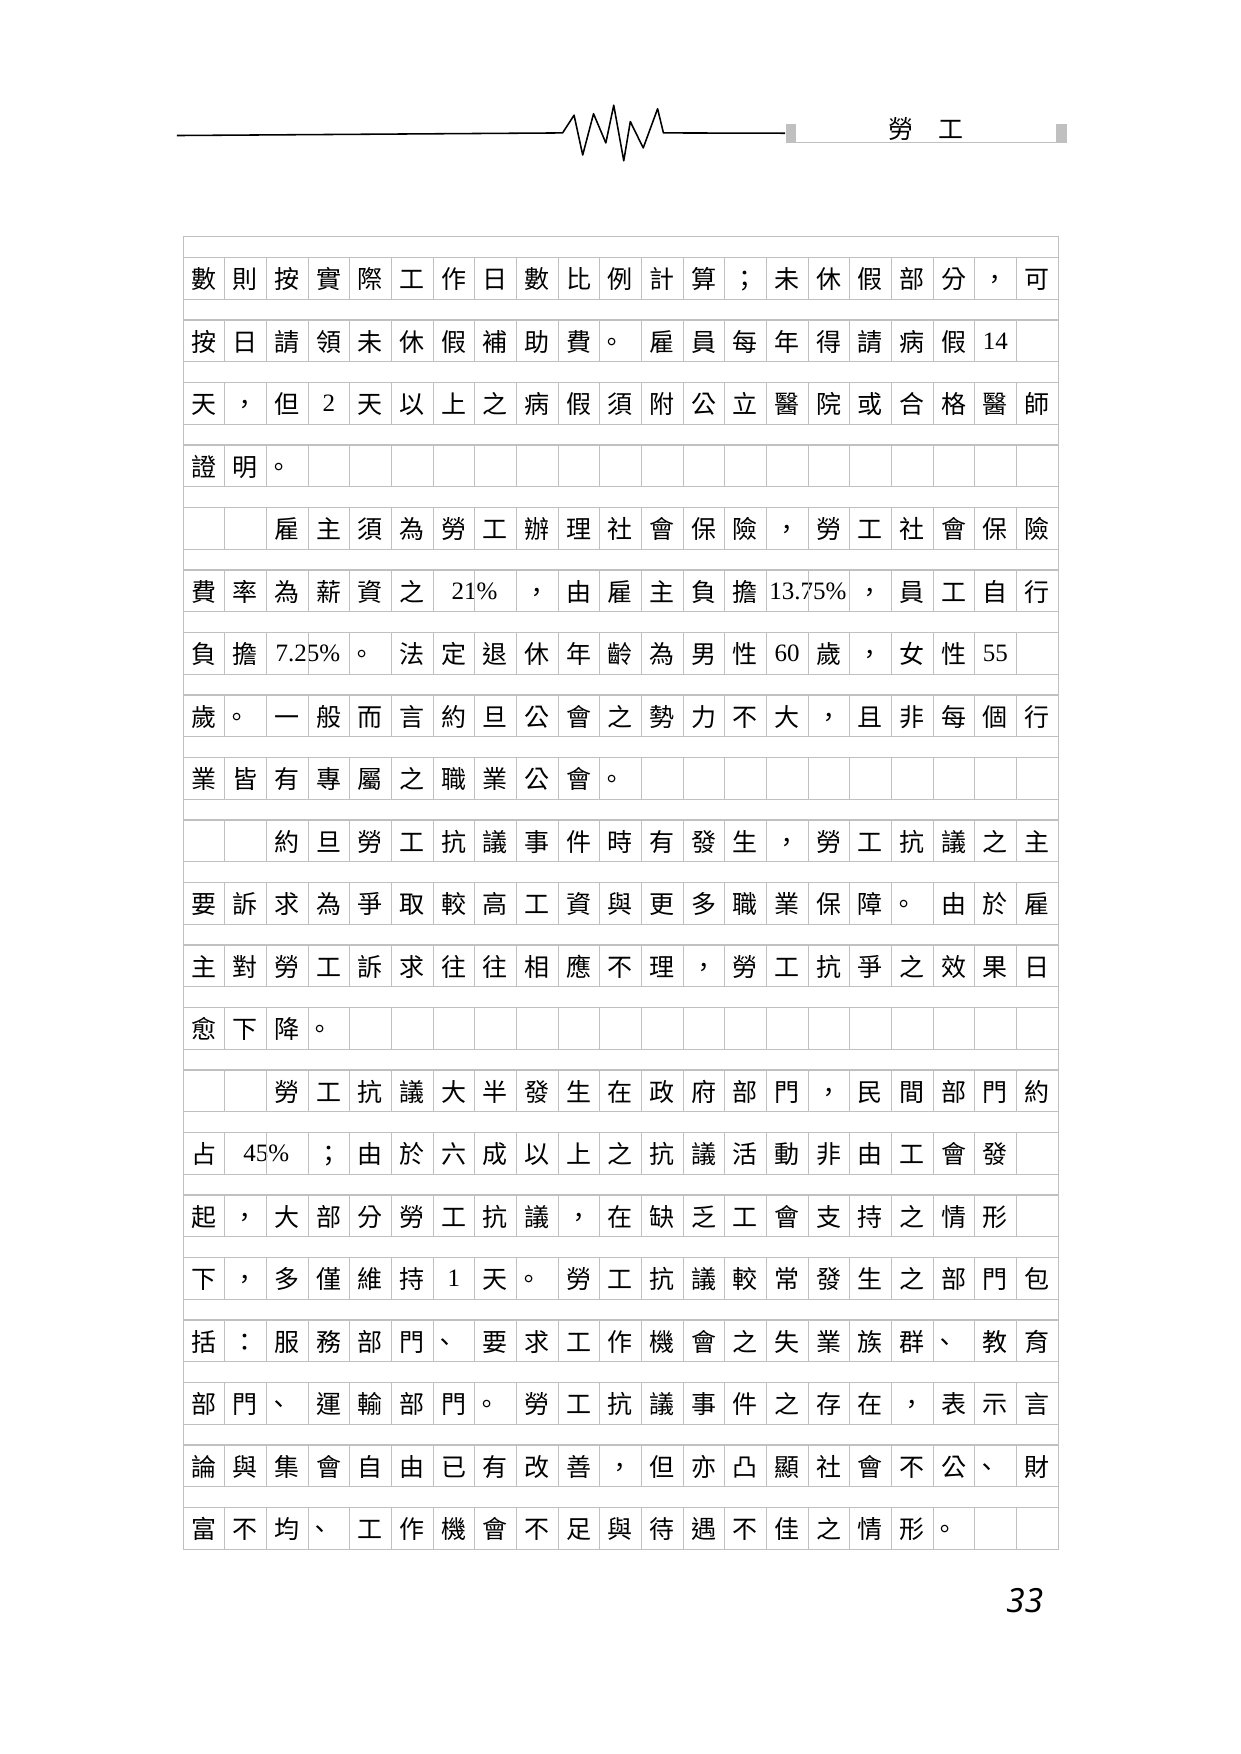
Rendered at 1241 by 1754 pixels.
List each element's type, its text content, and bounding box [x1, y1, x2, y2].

text 約旦勞工抗議事件時有發生，勞工抗議之主要訴求為爭取較高工資與更多職業保障。由於雇主對勞工訴求往往相應不理，勞工抗爭之效果日愈下降。 [725, 946, 766, 986]
text 約旦勞工抗議事件時有發生，勞工抗議之主要訴求為爭取較高工資與更多職業保障。由於雇主對勞工訴求往往相應不理，勞工抗爭之效果日愈下降。 [934, 946, 974, 986]
text 約旦勞工抗議事件時有發生，勞工抗議之主要訴求為爭取較高工資與更多職業保障。由於雇主對勞工訴求往往相應不理，勞工抗爭之效果日愈下降。 [1017, 1008, 1058, 1049]
text 約旦勞工抗議事件時有發生，勞工抗議之主要訴求為爭取較高工資與更多職業保障。由於雇主對勞工訴求往往相應不理，勞工抗爭之效果日愈下降。 [309, 1008, 349, 1049]
text 約旦勞工抗議事件時有發生，勞工抗議之主要訴求為爭取較高工資與更多職業保障。由於雇主對勞工訴求往往相應不理，勞工抗爭之效果日愈下降。 [517, 1008, 558, 1049]
text 約旦勞工抗議事件時有發生，勞工抗議之主要訴求為爭取較高工資與更多職業保障。由於雇主對勞工訴求往往相應不理，勞工抗爭之效果日愈下降。 [892, 946, 933, 986]
text 約旦勞工抗議事件時有發生，勞工抗議之主要訴求為爭取較高工資與更多職業保障。由於雇主對勞工訴求往往相應不理，勞工抗爭之效果日愈下降。 [684, 946, 724, 986]
text 約旦勞工抗議事件時有發生，勞工抗議之主要訴求為爭取較高工資與更多職業保障。由於雇主對勞工訴求往往相應不理，勞工抗爭之效果日愈下降。 [350, 883, 391, 924]
text 支薪休假部分，員工服務之前5年，每年得享14天之帶薪休假，服務滿5年以上每年可享21天之帶薪休假；員工服務若不滿1年，可休假日數則按實際工作日數比例計算；未休假部分，可按日請領未休假補助費。雇員每年得請病假14天，但2天以上之病假須附公立醫院或合格醫師證明。 [184, 362, 1058, 382]
text 約旦勞工抗議事件時有發生，勞工抗議之主要訴求為爭取較高工資與更多職業保障。由於雇主對勞工訴求往往相應不理，勞工抗爭之效果日愈下降。 [1017, 946, 1058, 986]
text 約旦勞工抗議事件時有發生，勞工抗議之主要訴求為爭取較高工資與更多職業保障。由於雇主對勞工訴求往往相應不理，勞工抗爭之效果日愈下降。 [725, 883, 766, 924]
text 約旦勞工抗議事件時有發生，勞工抗議之主要訴求為爭取較高工資與更多職業保障。由於雇主對勞工訴求往往相應不理，勞工抗爭之效果日愈下降。 [184, 1008, 224, 1049]
text 雇主須為勞工辦理社會保險，勞工社會保險費率為薪資之21%，由雇主負擔13.75%，員工自行負擔7.25%。法定退休年齡為男性60歲，女性55歲。一般而言約旦公會之勢力不大，且非每個行業皆有專屬之職業公會。 [184, 737, 1058, 757]
text 約旦勞工抗議事件時有發生，勞工抗議之主要訴求為爭取較高工資與更多職業保障。由於雇主對勞工訴求往往相應不理，勞工抗爭之效果日愈下降。 [184, 946, 224, 986]
text 約旦勞工抗議事件時有發生，勞工抗議之主要訴求為爭取較高工資與更多職業保障。由於雇主對勞工訴求往往相應不理，勞工抗爭之效果日愈下降。 [684, 883, 724, 924]
text 約旦勞工抗議事件時有發生，勞工抗議之主要訴求為爭取較高工資與更多職業保障。由於雇主對勞工訴求往往相應不理，勞工抗爭之效果日愈下降。 [392, 821, 433, 861]
text 約旦勞工抗議事件時有發生，勞工抗議之主要訴求為爭取較高工資與更多職業保障。由於雇主對勞工訴求往往相應不理，勞工抗爭之效果日愈下降。 [600, 946, 641, 986]
text 約旦勞工抗議事件時有發生，勞工抗議之主要訴求為爭取較高工資與更多職業保障。由於雇主對勞工訴求往往相應不理，勞工抗爭之效果日愈下降。 [184, 925, 1058, 944]
text 約旦勞工抗議事件時有發生，勞工抗議之主要訴求為爭取較高工資與更多職業保障。由於雇主對勞工訴求往往相應不理，勞工抗爭之效果日愈下降。 [725, 1008, 766, 1049]
text 約旦勞工抗議事件時有發生，勞工抗議之主要訴求為爭取較高工資與更多職業保障。由於雇主對勞工訴求往往相應不理，勞工抗爭之效果日愈下降。 [184, 821, 224, 861]
text 約旦勞工抗議事件時有發生，勞工抗議之主要訴求為爭取較高工資與更多職業保障。由於雇主對勞工訴求往往相應不理，勞工抗爭之效果日愈下降。 [642, 946, 683, 986]
text 約旦勞工抗議事件時有發生，勞工抗議之主要訴求為爭取較高工資與更多職業保障。由於雇主對勞工訴求往往相應不理，勞工抗爭之效果日愈下降。 [809, 1008, 849, 1049]
text 勞工抗議大半發生在政府部門，民間部門約占45%；由於六成以上之抗議活動非由工會發起，大部分勞工抗議，在缺乏工會支持之情形下，多僅維持1天。勞工抗議較常發生之部門包括：服務部門、要求工作機會之失業族群、教育部門、運輸部門。勞工抗議事件之存在，表示言論與集會自由已有改善，但亦凸顯社會不公、財富不均、工作機會不足與待遇不佳之情形。 [184, 1425, 1058, 1444]
text 約旦勞工抗議事件時有發生，勞工抗議之主要訴求為爭取較高工資與更多職業保障。由於雇主對勞工訴求往往相應不理，勞工抗爭之效果日愈下降。 [767, 946, 808, 986]
text 約旦勞工抗議事件時有發生，勞工抗議之主要訴求為爭取較高工資與更多職業保障。由於雇主對勞工訴求往往相應不理，勞工抗爭之效果日愈下降。 [434, 946, 474, 986]
text 約旦勞工抗議事件時有發生，勞工抗議之主要訴求為爭取較高工資與更多職業保障。由於雇主對勞工訴求往往相應不理，勞工抗爭之效果日愈下降。 [475, 946, 516, 986]
text 約旦勞工抗議事件時有發生，勞工抗議之主要訴求為爭取較高工資與更多職業保障。由於雇主對勞工訴求往往相應不理，勞工抗爭之效果日愈下降。 [809, 883, 849, 924]
text 支薪休假部分，員工服務之前5年，每年得享14天之帶薪休假，服務滿5年以上每年可享21天之帶薪休假；員工服務若不滿1年，可休假日數則按實際工作日數比例計算；未休假部分，可按日請領未休假補助費。雇員每年得請病假14天，但2天以上之病假須附公立醫院或合格醫師證明。 [184, 300, 1058, 319]
text 雇主須為勞工辦理社會保險，勞工社會保險費率為薪資之21%，由雇主負擔13.75%，員工自行負擔7.25%。法定退休年齡為男性60歲，女性55歲。一般而言約旦公會之勢力不大，且非每個行業皆有專屬之職業公會。 [184, 487, 1058, 507]
text 約旦勞工抗議事件時有發生，勞工抗議之主要訴求為爭取較高工資與更多職業保障。由於雇主對勞工訴求往往相應不理，勞工抗爭之效果日愈下降。 [559, 946, 599, 986]
text 約旦勞工抗議事件時有發生，勞工抗議之主要訴求為爭取較高工資與更多職業保障。由於雇主對勞工訴求往往相應不理，勞工抗爭之效果日愈下降。 [225, 946, 266, 986]
text 約旦勞工抗議事件時有發生，勞工抗議之主要訴求為爭取較高工資與更多職業保障。由於雇主對勞工訴求往往相應不理，勞工抗爭之效果日愈下降。 [350, 946, 391, 986]
text 支薪休假部分，員工服務之前5年，每年得享14天之帶薪休假，服務滿5年以上每年可享21天之帶薪休假；員工服務若不滿1年，可休假日數則按實際工作日數比例計算；未休假部分，可按日請領未休假補助費。雇員每年得請病假14天，但2天以上之病假須附公立醫院或合格醫師證明。 [184, 425, 1058, 444]
text 支薪休假部分，員工服務之前5年，每年得享14天之帶薪休假，服務滿5年以上每年可享21天之帶薪休假；員工服務若不滿1年，可休假日數則按實際工作日數比例計算；未休假部分，可按日請領未休假補助費。雇員每年得請病假14天，但2天以上之病假須附公立醫院或合格醫師證明。 [184, 237, 1058, 257]
text 約旦勞工抗議事件時有發生，勞工抗議之主要訴求為爭取較高工資與更多職業保障。由於雇主對勞工訴求往往相應不理，勞工抗爭之效果日愈下降。 [600, 821, 641, 861]
text 約旦勞工抗議事件時有發生，勞工抗議之主要訴求為爭取較高工資與更多職業保障。由於雇主對勞工訴求往往相應不理，勞工抗爭之效果日愈下降。 [184, 862, 1058, 882]
text 約旦勞工抗議事件時有發生，勞工抗議之主要訴求為爭取較高工資與更多職業保障。由於雇主對勞工訴求往往相應不理，勞工抗爭之效果日愈下降。 [434, 883, 474, 924]
text 約旦勞工抗議事件時有發生，勞工抗議之主要訴求為爭取較高工資與更多職業保障。由於雇主對勞工訴求往往相應不理，勞工抗爭之效果日愈下降。 [392, 946, 433, 986]
text 約旦勞工抗議事件時有發生，勞工抗議之主要訴求為爭取較高工資與更多職業保障。由於雇主對勞工訴求往往相應不理，勞工抗爭之效果日愈下降。 [975, 821, 1016, 861]
text 約旦勞工抗議事件時有發生，勞工抗議之主要訴求為爭取較高工資與更多職業保障。由於雇主對勞工訴求往往相應不理，勞工抗爭之效果日愈下降。 [934, 821, 974, 861]
text 約旦勞工抗議事件時有發生，勞工抗議之主要訴求為爭取較高工資與更多職業保障。由於雇主對勞工訴求往往相應不理，勞工抗爭之效果日愈下降。 [975, 883, 1016, 924]
text 約旦勞工抗議事件時有發生，勞工抗議之主要訴求為爭取較高工資與更多職業保障。由於雇主對勞工訴求往往相應不理，勞工抗爭之效果日愈下降。 [475, 883, 516, 924]
text 約旦勞工抗議事件時有發生，勞工抗議之主要訴求為爭取較高工資與更多職業保障。由於雇主對勞工訴求往往相應不理，勞工抗爭之效果日愈下降。 [559, 1008, 599, 1049]
text 約旦勞工抗議事件時有發生，勞工抗議之主要訴求為爭取較高工資與更多職業保障。由於雇主對勞工訴求往往相應不理，勞工抗爭之效果日愈下降。 [767, 883, 808, 924]
text 勞工抗議大半發生在政府部門，民間部門約占45%；由於六成以上之抗議活動非由工會發起，大部分勞工抗議，在缺乏工會支持之情形下，多僅維持1天。勞工抗議較常發生之部門包括：服務部門、要求工作機會之失業族群、教育部門、運輸部門。勞工抗議事件之存在，表示言論與集會自由已有改善，但亦凸顯社會不公、財富不均、工作機會不足與待遇不佳之情形。 [184, 1487, 1058, 1507]
text 約旦勞工抗議事件時有發生，勞工抗議之主要訴求為爭取較高工資與更多職業保障。由於雇主對勞工訴求往往相應不理，勞工抗爭之效果日愈下降。 [392, 1008, 433, 1049]
text 約旦勞工抗議事件時有發生，勞工抗議之主要訴求為爭取較高工資與更多職業保障。由於雇主對勞工訴求往往相應不理，勞工抗爭之效果日愈下降。 [184, 987, 1058, 1007]
text 約旦勞工抗議事件時有發生，勞工抗議之主要訴求為爭取較高工資與更多職業保障。由於雇主對勞工訴求往往相應不理，勞工抗爭之效果日愈下降。 [600, 883, 641, 924]
text 約旦勞工抗議事件時有發生，勞工抗議之主要訴求為爭取較高工資與更多職業保障。由於雇主對勞工訴求往往相應不理，勞工抗爭之效果日愈下降。 [850, 1008, 891, 1049]
text 約旦勞工抗議事件時有發生，勞工抗議之主要訴求為爭取較高工資與更多職業保障。由於雇主對勞工訴求往往相應不理，勞工抗爭之效果日愈下降。 [809, 946, 849, 986]
text 約旦勞工抗議事件時有發生，勞工抗議之主要訴求為爭取較高工資與更多職業保障。由於雇主對勞工訴求往往相應不理，勞工抗爭之效果日愈下降。 [225, 821, 266, 861]
text 約旦勞工抗議事件時有發生，勞工抗議之主要訴求為爭取較高工資與更多職業保障。由於雇主對勞工訴求往往相應不理，勞工抗爭之效果日愈下降。 [350, 1008, 391, 1049]
text 約旦勞工抗議事件時有發生，勞工抗議之主要訴求為爭取較高工資與更多職業保障。由於雇主對勞工訴求往往相應不理，勞工抗爭之效果日愈下降。 [350, 821, 391, 861]
text 約旦勞工抗議事件時有發生，勞工抗議之主要訴求為爭取較高工資與更多職業保障。由於雇主對勞工訴求往往相應不理，勞工抗爭之效果日愈下降。 [475, 1008, 516, 1049]
text 約旦勞工抗議事件時有發生，勞工抗議之主要訴求為爭取較高工資與更多職業保障。由於雇主對勞工訴求往往相應不理，勞工抗爭之效果日愈下降。 [850, 883, 891, 924]
text 約旦勞工抗議事件時有發生，勞工抗議之主要訴求為爭取較高工資與更多職業保障。由於雇主對勞工訴求往往相應不理，勞工抗爭之效果日愈下降。 [309, 946, 349, 986]
text 約旦勞工抗議事件時有發生，勞工抗議之主要訴求為爭取較高工資與更多職業保障。由於雇主對勞工訴求往往相應不理，勞工抗爭之效果日愈下降。 [642, 883, 683, 924]
text 勞工抗議大半發生在政府部門，民間部門約占45%；由於六成以上之抗議活動非由工會發起，大部分勞工抗議，在缺乏工會支持之情形下，多僅維持1天。勞工抗議較常發生之部門包括：服務部門、要求工作機會之失業族群、教育部門、運輸部門。勞工抗議事件之存在，表示言論與集會自由已有改善，但亦凸顯社會不公、財富不均、工作機會不足與待遇不佳之情形。 [184, 1112, 1058, 1132]
text 約旦勞工抗議事件時有發生，勞工抗議之主要訴求為爭取較高工資與更多職業保障。由於雇主對勞工訴求往往相應不理，勞工抗爭之效果日愈下降。 [1017, 821, 1058, 861]
text 約旦勞工抗議事件時有發生，勞工抗議之主要訴求為爭取較高工資與更多職業保障。由於雇主對勞工訴求往往相應不理，勞工抗爭之效果日愈下降。 [642, 821, 683, 861]
text 約旦勞工抗議事件時有發生，勞工抗議之主要訴求為爭取較高工資與更多職業保障。由於雇主對勞工訴求往往相應不理，勞工抗爭之效果日愈下降。 [684, 1008, 724, 1049]
text 約旦勞工抗議事件時有發生，勞工抗議之主要訴求為爭取較高工資與更多職業保障。由於雇主對勞工訴求往往相應不理，勞工抗爭之效果日愈下降。 [892, 883, 933, 924]
text 約旦勞工抗議事件時有發生，勞工抗議之主要訴求為爭取較高工資與更多職業保障。由於雇主對勞工訴求往往相應不理，勞工抗爭之效果日愈下降。 [975, 946, 1016, 986]
text 勞工抗議大半發生在政府部門，民間部門約占45%；由於六成以上之抗議活動非由工會發起，大部分勞工抗議，在缺乏工會支持之情形下，多僅維持1天。勞工抗議較常發生之部門包括：服務部門、要求工作機會之失業族群、教育部門、運輸部門。勞工抗議事件之存在，表示言論與集會自由已有改善，但亦凸顯社會不公、財富不均、工作機會不足與待遇不佳之情形。 [184, 1300, 1058, 1319]
text 雇主須為勞工辦理社會保險，勞工社會保險費率為薪資之21%，由雇主負擔13.75%，員工自行負擔7.25%。法定退休年齡為男性60歲，女性55歲。一般而言約旦公會之勢力不大，且非每個行業皆有專屬之職業公會。 [184, 612, 1058, 632]
text 約旦勞工抗議事件時有發生，勞工抗議之主要訴求為爭取較高工資與更多職業保障。由於雇主對勞工訴求往往相應不理，勞工抗爭之效果日愈下降。 [725, 821, 766, 861]
text 雇主須為勞工辦理社會保險，勞工社會保險費率為薪資之21%，由雇主負擔13.75%，員工自行負擔7.25%。法定退休年齡為男性60歲，女性55歲。一般而言約旦公會之勢力不大，且非每個行業皆有專屬之職業公會。 [184, 550, 1058, 569]
text 約旦勞工抗議事件時有發生，勞工抗議之主要訴求為爭取較高工資與更多職業保障。由於雇主對勞工訴求往往相應不理，勞工抗爭之效果日愈下降。 [392, 883, 433, 924]
text 約旦勞工抗議事件時有發生，勞工抗議之主要訴求為爭取較高工資與更多職業保障。由於雇主對勞工訴求往往相應不理，勞工抗爭之效果日愈下降。 [267, 821, 308, 861]
text 約旦勞工抗議事件時有發生，勞工抗議之主要訴求為爭取較高工資與更多職業保障。由於雇主對勞工訴求往往相應不理，勞工抗爭之效果日愈下降。 [809, 821, 849, 861]
text 勞工抗議大半發生在政府部門，民間部門約占45%；由於六成以上之抗議活動非由工會發起，大部分勞工抗議，在缺乏工會支持之情形下，多僅維持1天。勞工抗議較常發生之部門包括：服務部門、要求工作機會之失業族群、教育部門、運輸部門。勞工抗議事件之存在，表示言論與集會自由已有改善，但亦凸顯社會不公、財富不均、工作機會不足與待遇不佳之情形。 [184, 1050, 1058, 1069]
text 約旦勞工抗議事件時有發生，勞工抗議之主要訴求為爭取較高工資與更多職業保障。由於雇主對勞工訴求往往相應不理，勞工抗爭之效果日愈下降。 [892, 1008, 933, 1049]
text 約旦勞工抗議事件時有發生，勞工抗議之主要訴求為爭取較高工資與更多職業保障。由於雇主對勞工訴求往往相應不理，勞工抗爭之效果日愈下降。 [934, 1008, 974, 1049]
text 約旦勞工抗議事件時有發生，勞工抗議之主要訴求為爭取較高工資與更多職業保障。由於雇主對勞工訴求往往相應不理，勞工抗爭之效果日愈下降。 [559, 821, 599, 861]
text 約旦勞工抗議事件時有發生，勞工抗議之主要訴求為爭取較高工資與更多職業保障。由於雇主對勞工訴求往往相應不理，勞工抗爭之效果日愈下降。 [434, 1008, 474, 1049]
text 雇主須為勞工辦理社會保險，勞工社會保險費率為薪資之21%，由雇主負擔13.75%，員工自行負擔7.25%。法定退休年齡為男性60歲，女性55歲。一般而言約旦公會之勢力不大，且非每個行業皆有專屬之職業公會。 [184, 675, 1058, 694]
text 約旦勞工抗議事件時有發生，勞工抗議之主要訴求為爭取較高工資與更多職業保障。由於雇主對勞工訴求往往相應不理，勞工抗爭之效果日愈下降。 [934, 883, 974, 924]
text 約旦勞工抗議事件時有發生，勞工抗議之主要訴求為爭取較高工資與更多職業保障。由於雇主對勞工訴求往往相應不理，勞工抗爭之效果日愈下降。 [225, 883, 266, 924]
text 勞工抗議大半發生在政府部門，民間部門約占45%；由於六成以上之抗議活動非由工會發起，大部分勞工抗議，在缺乏工會支持之情形下，多僅維持1天。勞工抗議較常發生之部門包括：服務部門、要求工作機會之失業族群、教育部門、運輸部門。勞工抗議事件之存在，表示言論與集會自由已有改善，但亦凸顯社會不公、財富不均、工作機會不足與待遇不佳之情形。 [184, 1362, 1058, 1382]
text 約旦勞工抗議事件時有發生，勞工抗議之主要訴求為爭取較高工資與更多職業保障。由於雇主對勞工訴求往往相應不理，勞工抗爭之效果日愈下降。 [267, 883, 308, 924]
text 約旦勞工抗議事件時有發生，勞工抗議之主要訴求為爭取較高工資與更多職業保障。由於雇主對勞工訴求往往相應不理，勞工抗爭之效果日愈下降。 [475, 821, 516, 861]
text 約旦勞工抗議事件時有發生，勞工抗議之主要訴求為爭取較高工資與更多職業保障。由於雇主對勞工訴求往往相應不理，勞工抗爭之效果日愈下降。 [517, 883, 558, 924]
text 約旦勞工抗議事件時有發生，勞工抗議之主要訴求為爭取較高工資與更多職業保障。由於雇主對勞工訴求往往相應不理，勞工抗爭之效果日愈下降。 [1017, 883, 1058, 924]
text 約旦勞工抗議事件時有發生，勞工抗議之主要訴求為爭取較高工資與更多職業保障。由於雇主對勞工訴求往往相應不理，勞工抗爭之效果日愈下降。 [767, 1008, 808, 1049]
text 約旦勞工抗議事件時有發生，勞工抗議之主要訴求為爭取較高工資與更多職業保障。由於雇主對勞工訴求往往相應不理，勞工抗爭之效果日愈下降。 [559, 883, 599, 924]
text 約旦勞工抗議事件時有發生，勞工抗議之主要訴求為爭取較高工資與更多職業保障。由於雇主對勞工訴求往往相應不理，勞工抗爭之效果日愈下降。 [517, 946, 558, 986]
text 勞工抗議大半發生在政府部門，民間部門約占45%；由於六成以上之抗議活動非由工會發起，大部分勞工抗議，在缺乏工會支持之情形下，多僅維持1天。勞工抗議較常發生之部門包括：服務部門、要求工作機會之失業族群、教育部門、運輸部門。勞工抗議事件之存在，表示言論與集會自由已有改善，但亦凸顯社會不公、財富不均、工作機會不足與待遇不佳之情形。 [184, 1175, 1058, 1194]
text 約旦勞工抗議事件時有發生，勞工抗議之主要訴求為爭取較高工資與更多職業保障。由於雇主對勞工訴求往往相應不理，勞工抗爭之效果日愈下降。 [309, 821, 349, 861]
text 勞工抗議大半發生在政府部門，民間部門約占45%；由於六成以上之抗議活動非由工會發起，大部分勞工抗議，在缺乏工會支持之情形下，多僅維持1天。勞工抗議較常發生之部門包括：服務部門、要求工作機會之失業族群、教育部門、運輸部門。勞工抗議事件之存在，表示言論與集會自由已有改善，但亦凸顯社會不公、財富不均、工作機會不足與待遇不佳之情形。 [184, 1237, 1058, 1257]
text 約旦勞工抗議事件時有發生，勞工抗議之主要訴求為爭取較高工資與更多職業保障。由於雇主對勞工訴求往往相應不理，勞工抗爭之效果日愈下降。 [767, 821, 808, 861]
text 約旦勞工抗議事件時有發生，勞工抗議之主要訴求為爭取較高工資與更多職業保障。由於雇主對勞工訴求往往相應不理，勞工抗爭之效果日愈下降。 [434, 821, 474, 861]
text 約旦勞工抗議事件時有發生，勞工抗議之主要訴求為爭取較高工資與更多職業保障。由於雇主對勞工訴求往往相應不理，勞工抗爭之效果日愈下降。 [600, 1008, 641, 1049]
text 約旦勞工抗議事件時有發生，勞工抗議之主要訴求為爭取較高工資與更多職業保障。由於雇主對勞工訴求往往相應不理，勞工抗爭之效果日愈下降。 [850, 946, 891, 986]
text 約旦勞工抗議事件時有發生，勞工抗議之主要訴求為爭取較高工資與更多職業保障。由於雇主對勞工訴求往往相應不理，勞工抗爭之效果日愈下降。 [517, 821, 558, 861]
text 約旦勞工抗議事件時有發生，勞工抗議之主要訴求為爭取較高工資與更多職業保障。由於雇主對勞工訴求往往相應不理，勞工抗爭之效果日愈下降。 [642, 1008, 683, 1049]
text 約旦勞工抗議事件時有發生，勞工抗議之主要訴求為爭取較高工資與更多職業保障。由於雇主對勞工訴求往往相應不理，勞工抗爭之效果日愈下降。 [309, 883, 349, 924]
text 約旦勞工抗議事件時有發生，勞工抗議之主要訴求為爭取較高工資與更多職業保障。由於雇主對勞工訴求往往相應不理，勞工抗爭之效果日愈下降。 [184, 800, 1058, 819]
text 約旦勞工抗議事件時有發生，勞工抗議之主要訴求為爭取較高工資與更多職業保障。由於雇主對勞工訴求往往相應不理，勞工抗爭之效果日愈下降。 [225, 1008, 266, 1049]
text 約旦勞工抗議事件時有發生，勞工抗議之主要訴求為爭取較高工資與更多職業保障。由於雇主對勞工訴求往往相應不理，勞工抗爭之效果日愈下降。 [267, 1008, 308, 1049]
text 約旦勞工抗議事件時有發生，勞工抗議之主要訴求為爭取較高工資與更多職業保障。由於雇主對勞工訴求往往相應不理，勞工抗爭之效果日愈下降。 [975, 1008, 1016, 1049]
text 約旦勞工抗議事件時有發生，勞工抗議之主要訴求為爭取較高工資與更多職業保障。由於雇主對勞工訴求往往相應不理，勞工抗爭之效果日愈下降。 [684, 821, 724, 861]
text 約旦勞工抗議事件時有發生，勞工抗議之主要訴求為爭取較高工資與更多職業保障。由於雇主對勞工訴求往往相應不理，勞工抗爭之效果日愈下降。 [850, 821, 891, 861]
text 約旦勞工抗議事件時有發生，勞工抗議之主要訴求為爭取較高工資與更多職業保障。由於雇主對勞工訴求往往相應不理，勞工抗爭之效果日愈下降。 [892, 821, 933, 861]
text 約旦勞工抗議事件時有發生，勞工抗議之主要訴求為爭取較高工資與更多職業保障。由於雇主對勞工訴求往往相應不理，勞工抗爭之效果日愈下降。 [267, 946, 308, 986]
text 約旦勞工抗議事件時有發生，勞工抗議之主要訴求為爭取較高工資與更多職業保障。由於雇主對勞工訴求往往相應不理，勞工抗爭之效果日愈下降。 [184, 883, 224, 924]
